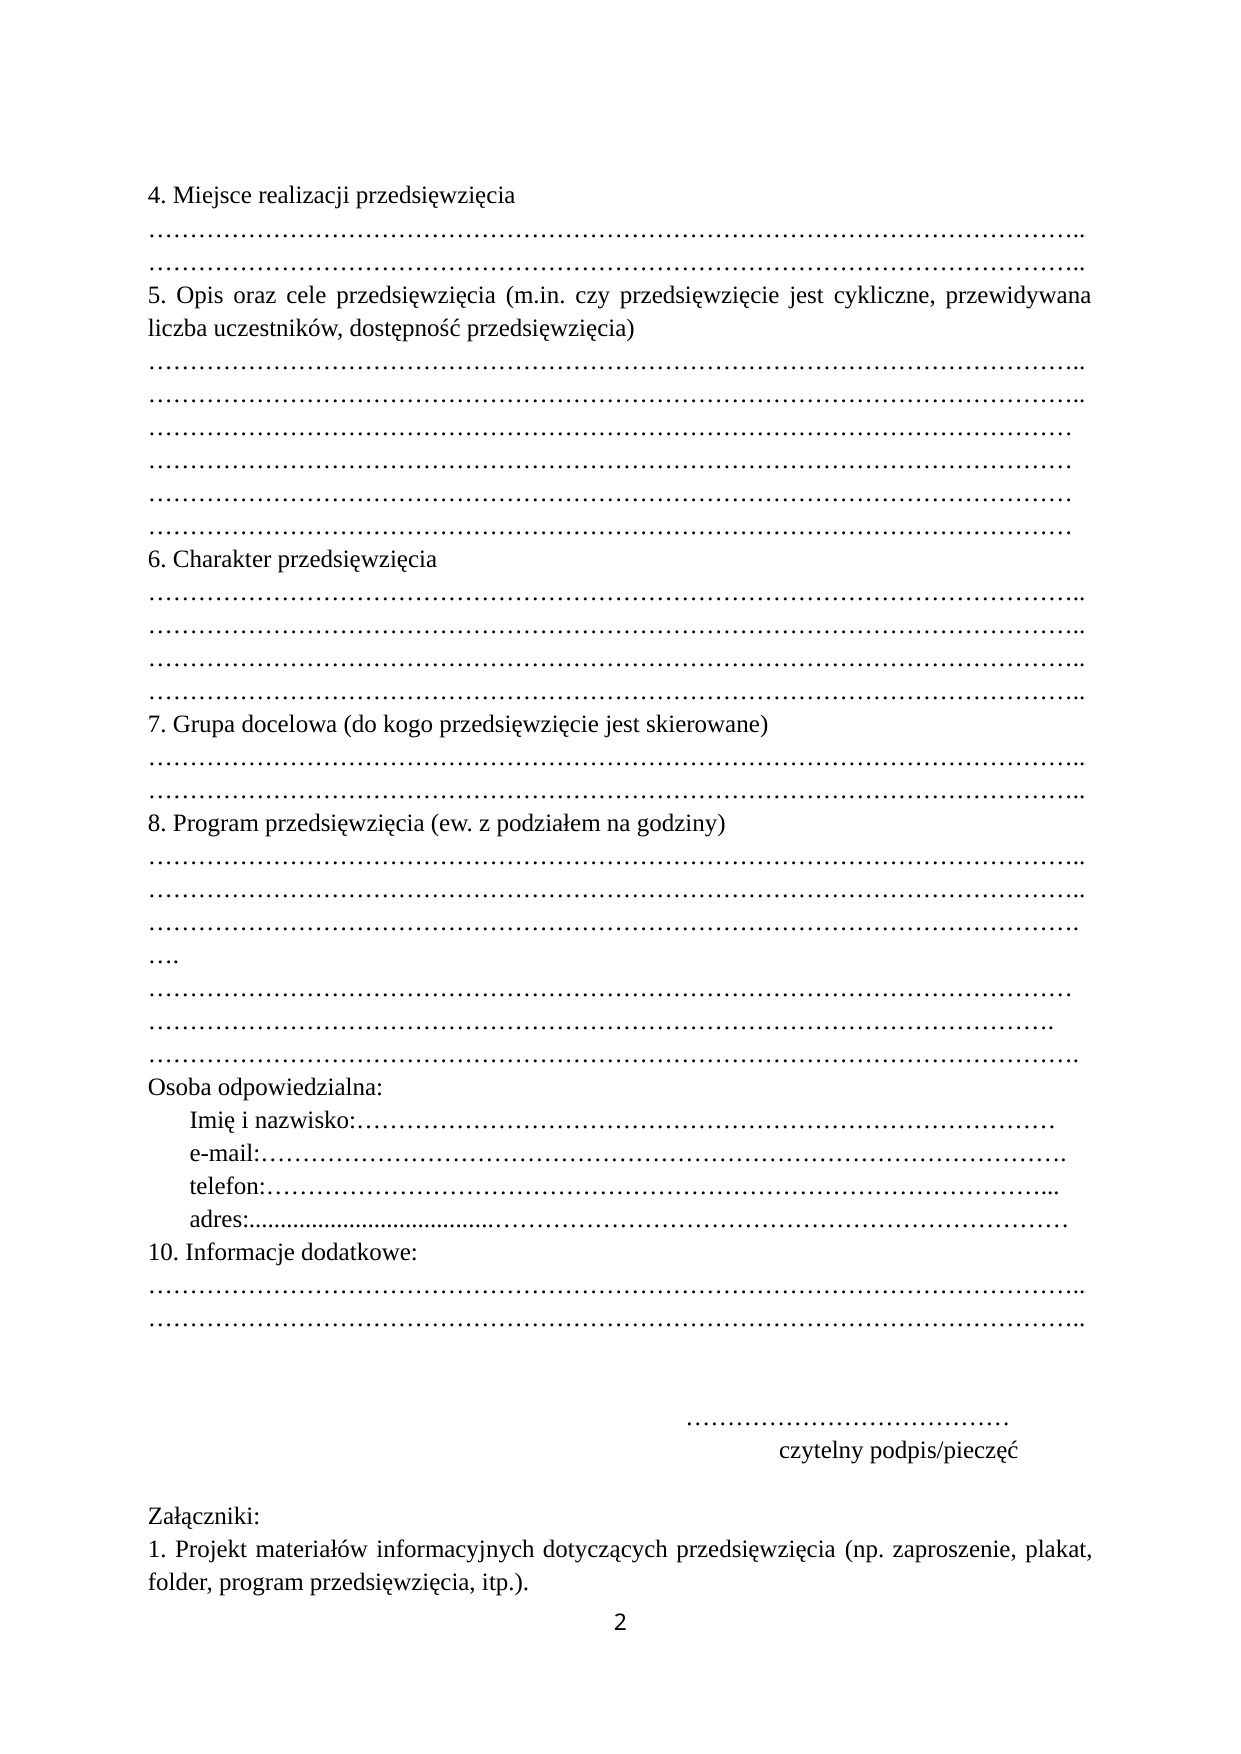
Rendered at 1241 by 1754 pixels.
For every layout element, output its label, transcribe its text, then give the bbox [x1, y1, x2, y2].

text …………………………………………………………………………………………………..………………………………………………………………………………………………….. [148, 643, 1093, 705]
text ………………………………………………………………………………………………….. [148, 775, 1093, 804]
text ………………………………… [148, 1402, 1093, 1431]
text 10. Informacje dodatkowe: [148, 1237, 1093, 1266]
text 4. Miejsce realizacji przedsięwzięcia [148, 181, 1093, 209]
text ………………………………………………………………………………………………….. [148, 874, 1093, 903]
text ………………………………………………………………………………………………….. [148, 214, 1093, 242]
text ………………………………………………………………………………………………….. [148, 247, 1093, 275]
text 5. Opis oraz cele przedsięwzięcia (m.in. czy przedsięwzięcie jest cykliczne, przewidywana liczba uczestników, dostępność przedsięwzięcia) [148, 280, 1093, 341]
text ………………………………………………………………………………………………………………………………………………………………………………………………………………………………………………………………………………………………………………………………………………………………………………………………………… [148, 412, 1093, 539]
text Osoba odpowiedzialna: [148, 1072, 1093, 1101]
text ………………………………………………………………………………………………….. [148, 841, 1093, 870]
text 8. Program przedsięwzięcia (ew. z podziałem na godziny) [148, 808, 1093, 837]
text Imię i nazwisko:………………………………………………………………………… [189, 1105, 1093, 1134]
text telefon:…………………………………………………………………………………... [189, 1171, 1093, 1200]
text ………………………………………………………………………………………………….. [148, 577, 1093, 606]
text ………………………………………………………………………………………………….….………………………………………………………………………………………………………………………………………………………………………………………………….…………………………………………………………………………………………………. [148, 907, 1093, 1068]
text adres: …………………………………………………………… [189, 1204, 1093, 1233]
text 1. Projekt materiałów informacyjnych dotyczących przedsięwzięcia (np. zaproszenie, plakat, folder, program przedsięwzięcia, itp.). [148, 1534, 1093, 1596]
text 7. Grupa docelowa (do kogo przedsięwzięcie jest skierowane) [148, 709, 1093, 738]
text 6. Charakter przedsięwzięcia [148, 544, 1093, 573]
text ………………………………………………………………………………………………….. [148, 379, 1093, 407]
text ………………………………………………………………………………………………….. [148, 610, 1093, 639]
text ………………………………………………………………………………………………….. [148, 742, 1093, 771]
text Załączniki: [148, 1501, 1093, 1530]
text czytelny podpis/pieczęć [741, 1435, 1093, 1464]
text ………………………………………………………………………………………………….. [148, 346, 1093, 374]
text e-mail:……………………………………………………………………………………. [189, 1138, 1093, 1167]
text ………………………………………………………………………………………………….. [148, 1303, 1093, 1332]
text ………………………………………………………………………………………………….. [148, 1270, 1093, 1299]
